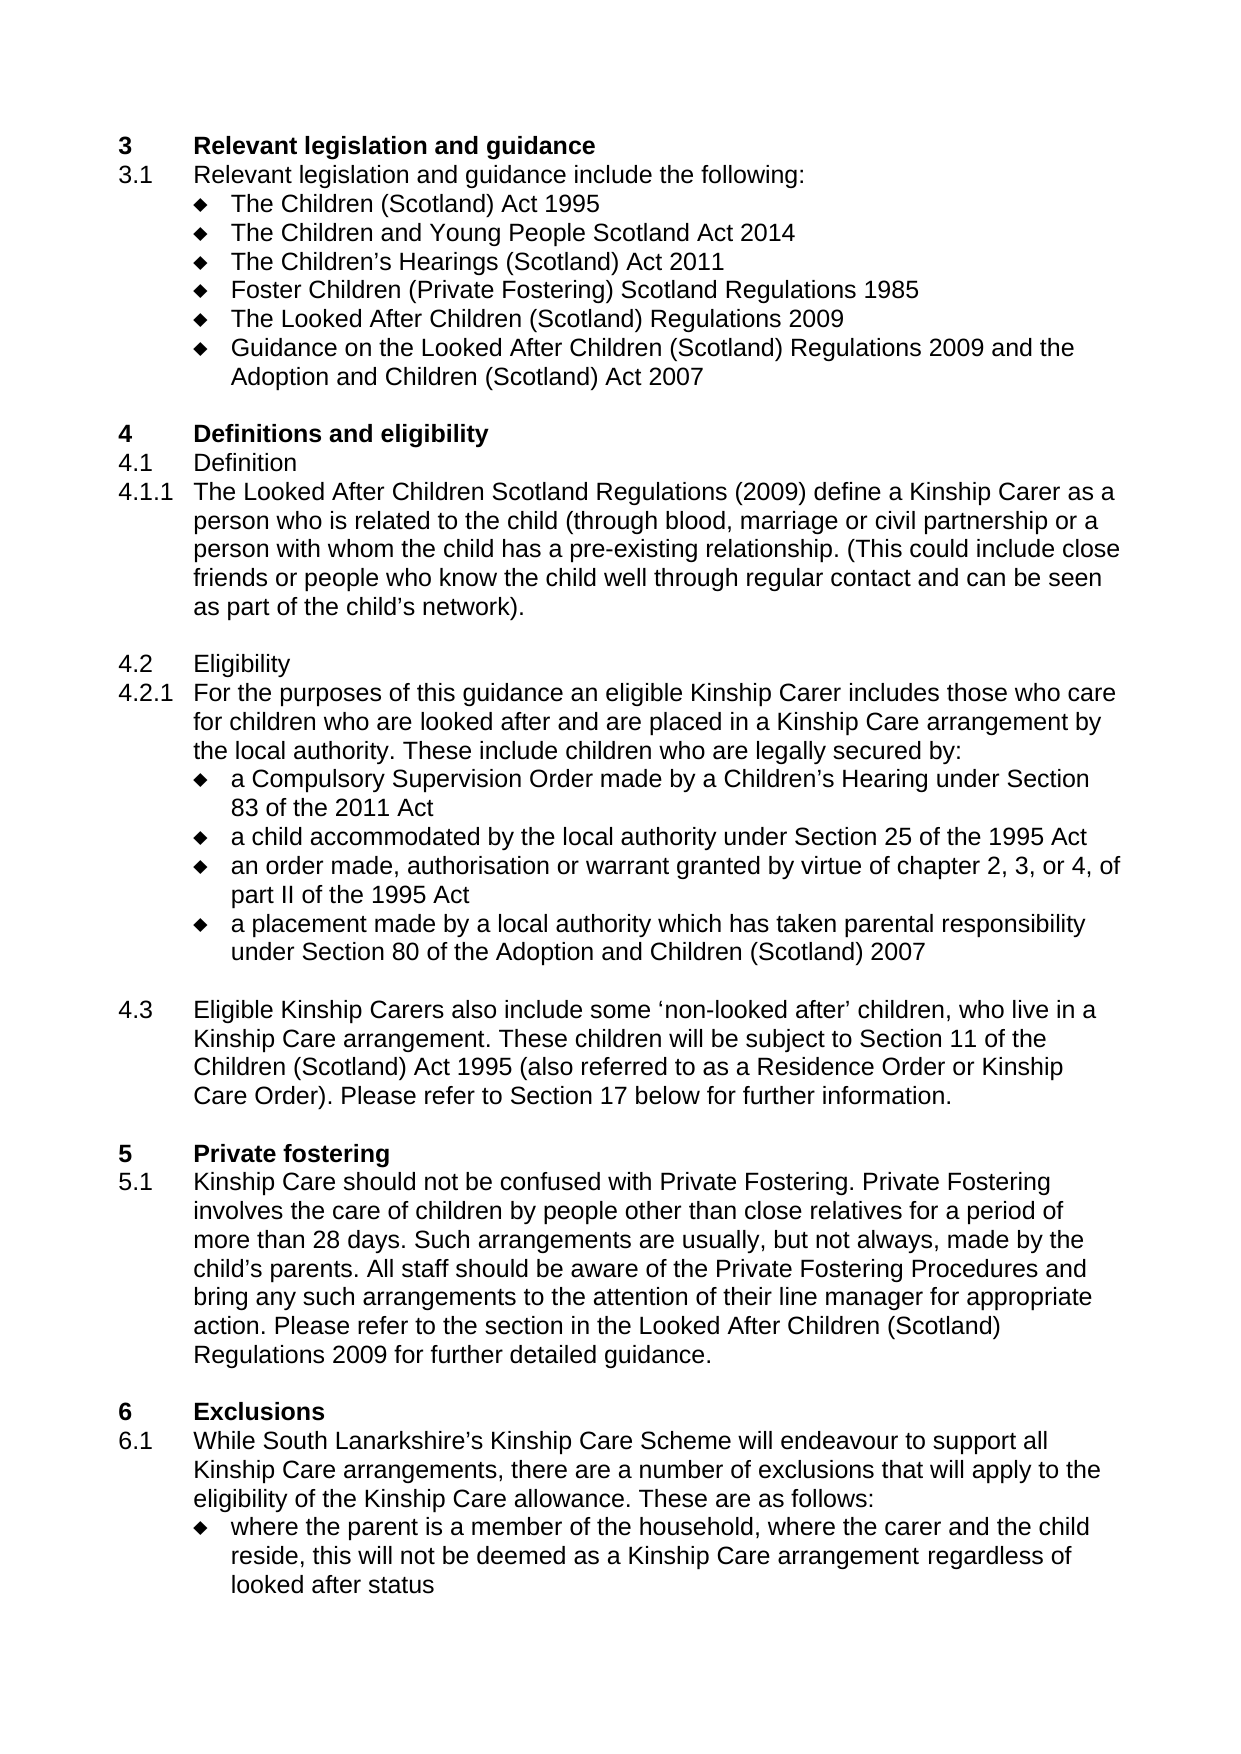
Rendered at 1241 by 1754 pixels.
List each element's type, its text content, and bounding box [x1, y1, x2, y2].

list The Children’s Hearings (Scotland) Act 2011 [193, 247, 1122, 275]
list where the parent is a member of the household, where the carer and the child reside, this will not be deemed as a Kinship Care arrangement regardless of looked after status [193, 1512, 1122, 1599]
text 4.1.1 The Looked After Children Scotland Regulations (2009) define a Kinship Carer as a person who is related to the child (through blood, marriage or civil partnership or a person with whom the child has a pre-existing relationship. (This could include close friends or people who know the child well through regular contact and can be seen as part of the child’s network). [118, 477, 1122, 621]
subtitle 4 Definitions and eligibility [118, 419, 1122, 448]
list a placement made by a local authority which has taken parental responsibility under Section 80 of the Adoption and Children (Scotland) 2007 [193, 908, 1122, 966]
list The Children and Young People Scotland Act 2014 [193, 218, 1122, 247]
text 4.1 Definition [118, 448, 1122, 477]
list The Looked After Children (Scotland) Regulations 2009 [193, 304, 1122, 333]
list an order made, authorisation or warrant granted by virtue of chapter 2, 3, or 4, of part II of the 1995 Act [193, 851, 1122, 908]
subtitle 5 Private fostering [118, 1139, 1122, 1167]
list a Compulsory Supervision Order made by a Children’s Hearing under Section 83 of the 2011 Act [193, 764, 1122, 822]
text 4.2 Eligibility [118, 649, 1122, 678]
text 6.1 While South Lanarkshire’s Kinship Care Scheme will endeavour to support all Kinship Care arrangements, there are a number of exclusions that will apply to the eligibility of the Kinship Care allowance. These are as follows: [118, 1426, 1122, 1512]
text 5.1 Kinship Care should not be confused with Private Fostering. Private Fostering involves the care of children by people other than close relatives for a period of more than 28 days. Such arrangements are usually, but not always, made by the child’s parents. All staff should be aware of the Private Fostering Procedures and bring any such arrangements to the attention of their line manager for appropriate action. Please refer to the section in the Looked After Children (Scotland) Regulations 2009 for further detailed guidance. [118, 1167, 1122, 1369]
list Foster Children (Private Fostering) Scotland Regulations 1985 [193, 275, 1122, 304]
list a child accommodated by the local authority under Section 25 of the 1995 Act [193, 822, 1122, 851]
text 4.2.1 For the purposes of this guidance an eligible Kinship Carer includes those who care for children who are looked after and are placed in a Kinship Care arrangement by the local authority. These include children who are legally secured by: [118, 678, 1122, 764]
list The Children (Scotland) Act 1995 [193, 189, 1122, 218]
list Guidance on the Looked After Children (Scotland) Regulations 2009 and the Adoption and Children (Scotland) Act 2007 [193, 333, 1122, 391]
subtitle 6 Exclusions [118, 1397, 1122, 1426]
text 3.1 Relevant legislation and guidance include the following: [118, 160, 1122, 189]
text 4.3 Eligible Kinship Carers also include some ‘non-looked after’ children, who live in a Kinship Care arrangement. These children will be subject to Section 11 of the Children (Scotland) Act 1995 (also referred to as a Residence Order or Kinship Care Order). Please refer to Section 17 below for further information. [118, 995, 1122, 1110]
subtitle 3 Relevant legislation and guidance [118, 131, 1122, 160]
